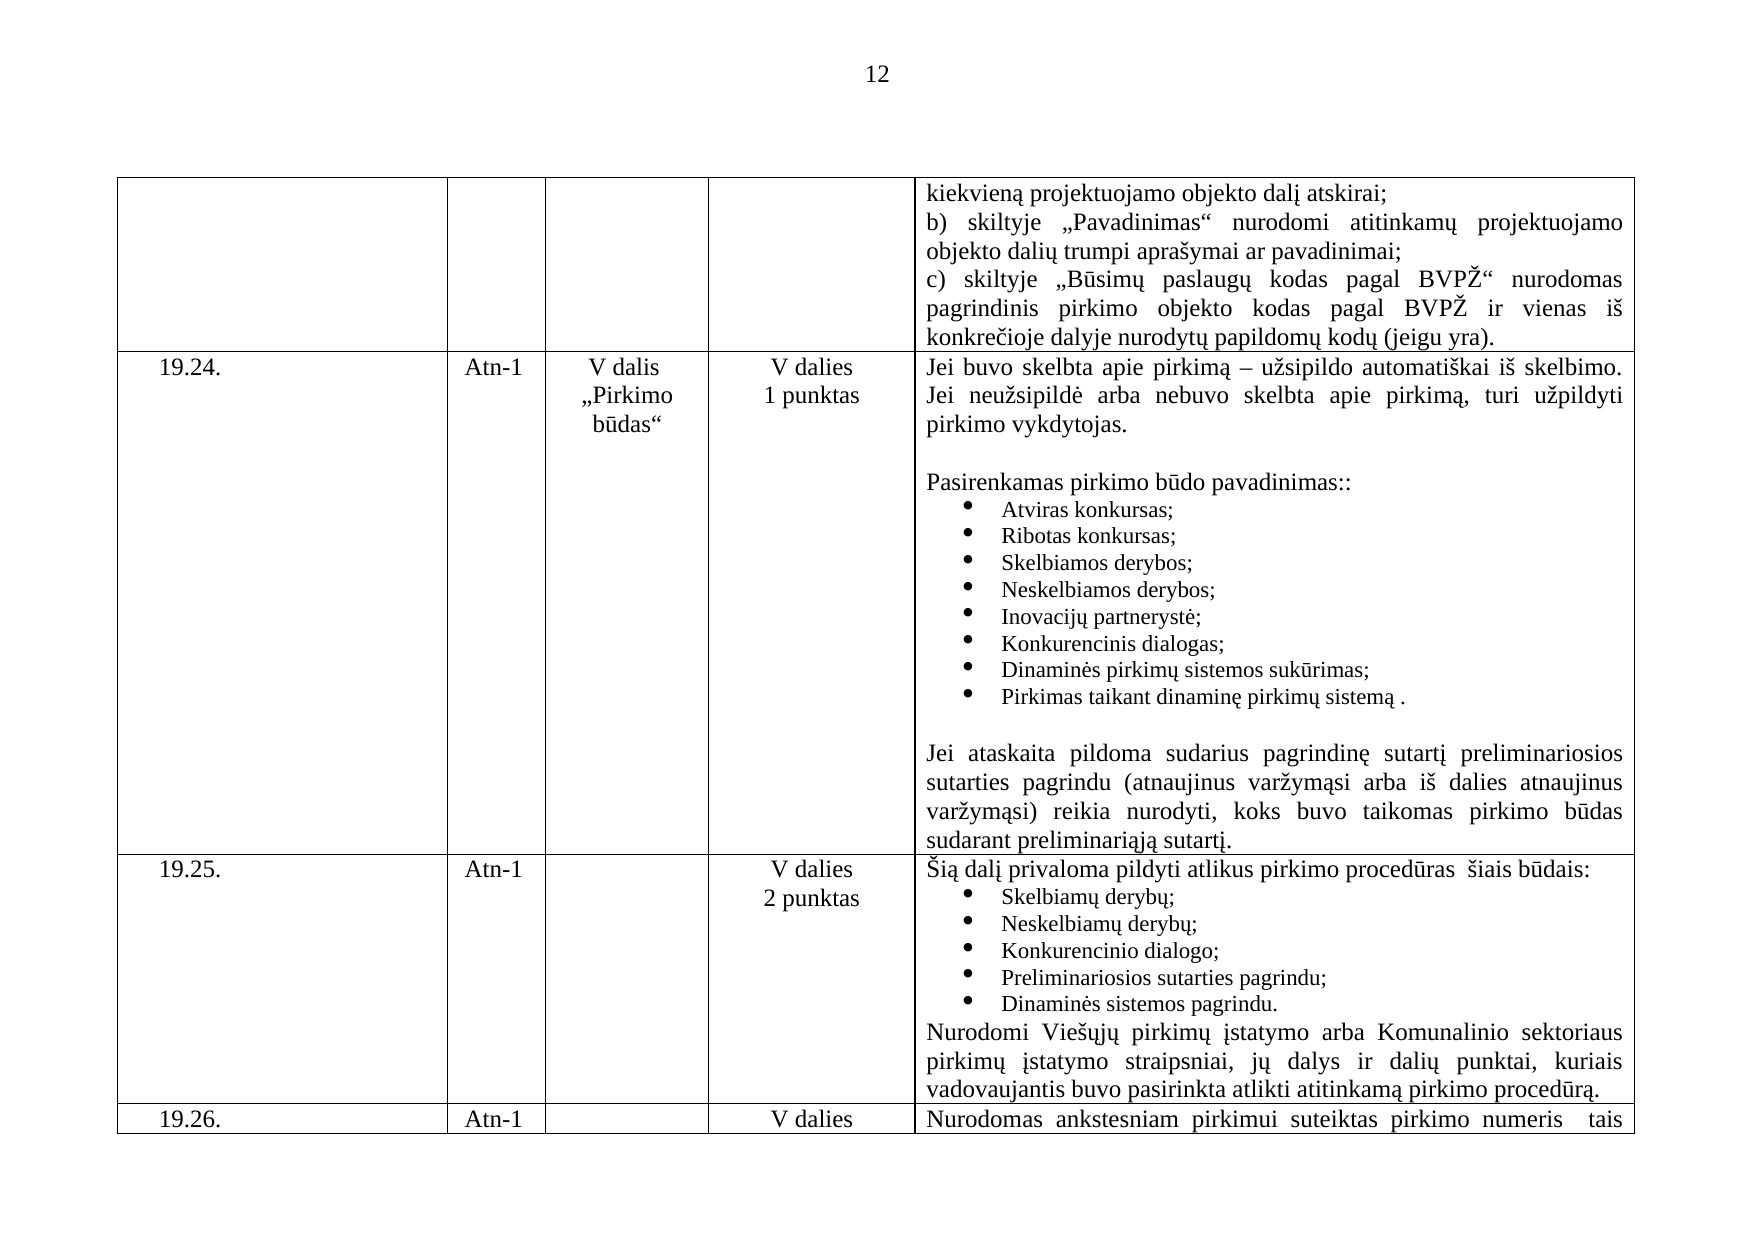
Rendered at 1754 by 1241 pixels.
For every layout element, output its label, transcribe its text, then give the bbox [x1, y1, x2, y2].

table_cell [546, 1104, 708, 1133]
table_cell V dalies 2 punktas [709, 855, 914, 1103]
table_cell [448, 178, 545, 351]
table_cell [546, 855, 708, 1103]
table_cell Atn-1 [448, 1104, 545, 1133]
table_cell V dalies [709, 1104, 914, 1133]
table_cell Atn-1 [448, 352, 545, 853]
table_cell Atn-1 [448, 855, 545, 1103]
table_cell 19.25. [118, 855, 447, 1103]
table_cell 19.26. [118, 1104, 447, 1133]
table_cell Šią dalį privaloma pildyti atlikus pirkimo procedūras šiais būdais:  Skelbiamų derybų;  Neskelbiamų derybų;  Konkurencinio dialogo;  Preliminariosios sutarties pagrindu;  Dinaminės sistemos pagrindu. Nurodomi Viešųjų pirkimų įstatymo arba Komunalinio sektoriaus pirkimų įstatymo straipsniai, jų dalys ir dalių punktai, kuriais vadovaujantis buvo pasirinkta atlikti atitinkamą pirkimo procedūrą. [916, 855, 1634, 1103]
table_cell Nurodomas ankstesniam pirkimui suteiktas pirkimo numeris tais [916, 1104, 1634, 1133]
table_cell V dalies 1 punktas [709, 352, 914, 853]
table_cell V dalis „Pirkimo būdas“ [546, 352, 708, 853]
table_cell [546, 178, 708, 351]
table_cell [118, 178, 447, 351]
table_cell 19.24. [118, 352, 447, 853]
table_cell Jei buvo skelbta apie pirkimą – užsipildo automatiškai iš skelbimo. Jei neužsipildė arba nebuvo skelbta apie pirkimą, turi užpildyti pirkimo vykdytojas. Pasirenkamas pirkimo būdo pavadinimas::  Atviras konkursas;  Ribotas konkursas;  Skelbiamos derybos;  Neskelbiamos derybos;  Inovacijų partnerystė;  Konkurencinis dialogas;  Dinaminės pirkimų sistemos sukūrimas;  Pirkimas taikant dinaminę pirkimų sistemą . Jei ataskaita pildoma sudarius pagrindinę sutartį preliminariosios sutarties pagrindu (atnaujinus varžymąsi arba iš dalies atnaujinus varžymąsi) reikia nurodyti, koks buvo taikomas pirkimo būdas sudarant preliminariąją sutartį. [916, 352, 1634, 853]
table_cell [709, 178, 914, 351]
table_cell kiekvieną projektuojamo objekto dalį atskirai; b) skiltyje „Pavadinimas“ nurodomi atitinkamų projektuojamo objekto dalių trumpi aprašymai ar pavadinimai; c) skiltyje „Būsimų paslaugų kodas pagal BVPŽ“ nurodomas pagrindinis pirkimo objekto kodas pagal BVPŽ ir vienas iš konkrečioje dalyje nurodytų papildomų kodų (jeigu yra). [916, 178, 1634, 351]
